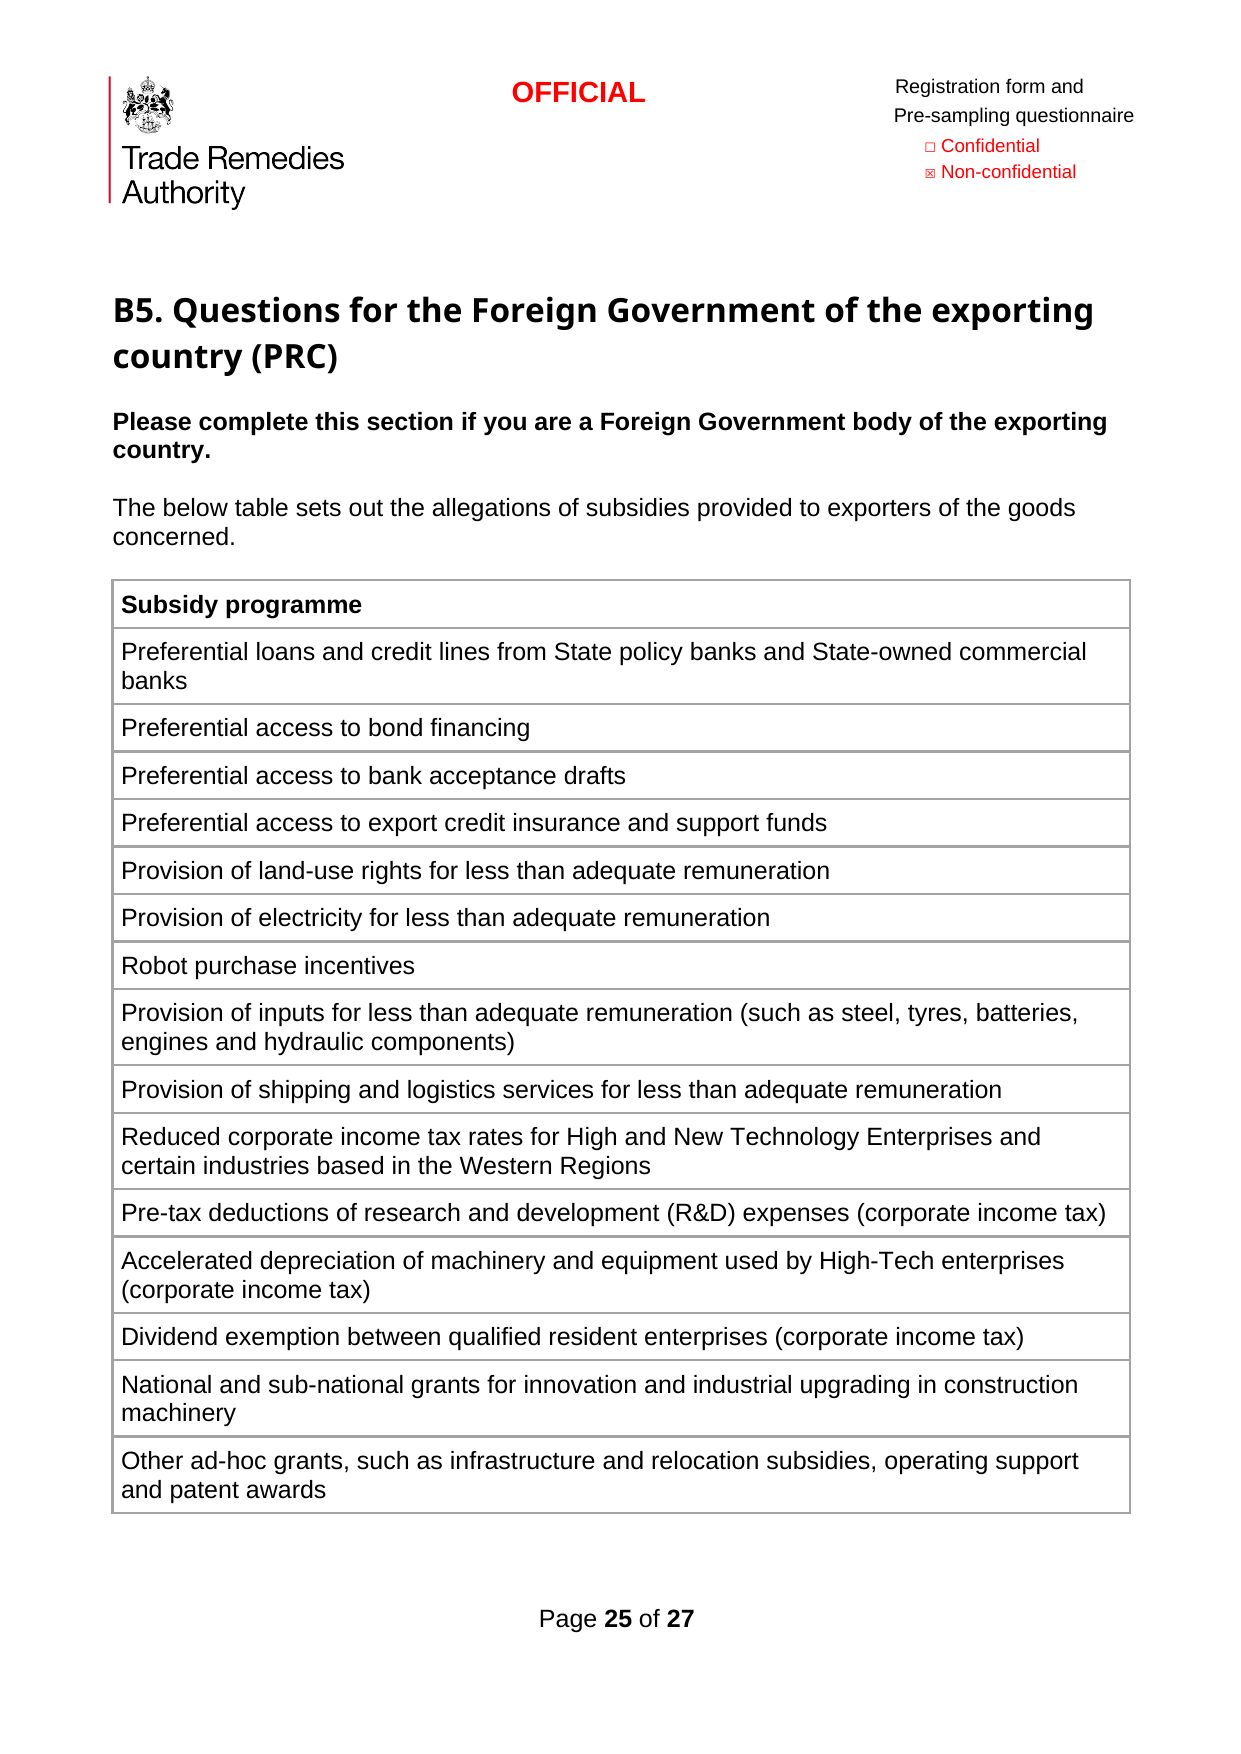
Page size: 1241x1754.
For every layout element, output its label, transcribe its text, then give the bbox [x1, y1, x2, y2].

text Please complete this section if you are a Foreign Government body of the exporting country. [112, 407, 1128, 493]
table_cell Dividend exemption between qualified resident enterprises (corporate income tax) [114, 1314, 1129, 1359]
table_cell Preferential loans and credit lines from State policy banks and State-owned commercial banks [114, 629, 1129, 703]
table_cell National and sub-national grants for innovation and industrial upgrading in construction machinery [114, 1361, 1129, 1435]
table_cell Reduced corporate income tax rates for High and New Technology Enterprises and certain industries based in the Western Regions [114, 1114, 1129, 1188]
table_cell Preferential access to bank acceptance drafts [114, 753, 1129, 798]
subtitle B5. Questions for the Foreign Government of the exporting country (PRC) [112, 287, 1128, 378]
table_cell Robot purchase incentives [114, 943, 1129, 988]
table_cell Provision of shipping and logistics services for less than adequate remuneration [114, 1066, 1129, 1112]
table_cell Provision of electricity for less than adequate remuneration [114, 895, 1129, 940]
table_cell Preferential access to bond financing [114, 705, 1129, 750]
table_cell Other ad-hoc grants, such as infrastructure and relocation subsidies, operating support and patent awards [114, 1438, 1129, 1512]
table_header Subsidy programme [114, 581, 1129, 627]
table_cell Preferential access to export credit insurance and support funds [114, 800, 1129, 845]
table_cell Pre-tax deductions of research and development (R&D) expenses (corporate income tax) [114, 1190, 1129, 1235]
table_cell Provision of land-use rights for less than adequate remuneration [114, 848, 1129, 893]
text The below table sets out the allegations of subsidies provided to exporters of the goods concerned. [112, 493, 1128, 550]
picture [108, 76, 344, 210]
table_cell Provision of inputs for less than adequate remuneration (such as steel, tyres, batteries, engines and hydraulic components) [114, 990, 1129, 1064]
table_cell Accelerated depreciation of machinery and equipment used by High-Tech enterprises (corporate income tax) [114, 1238, 1129, 1312]
